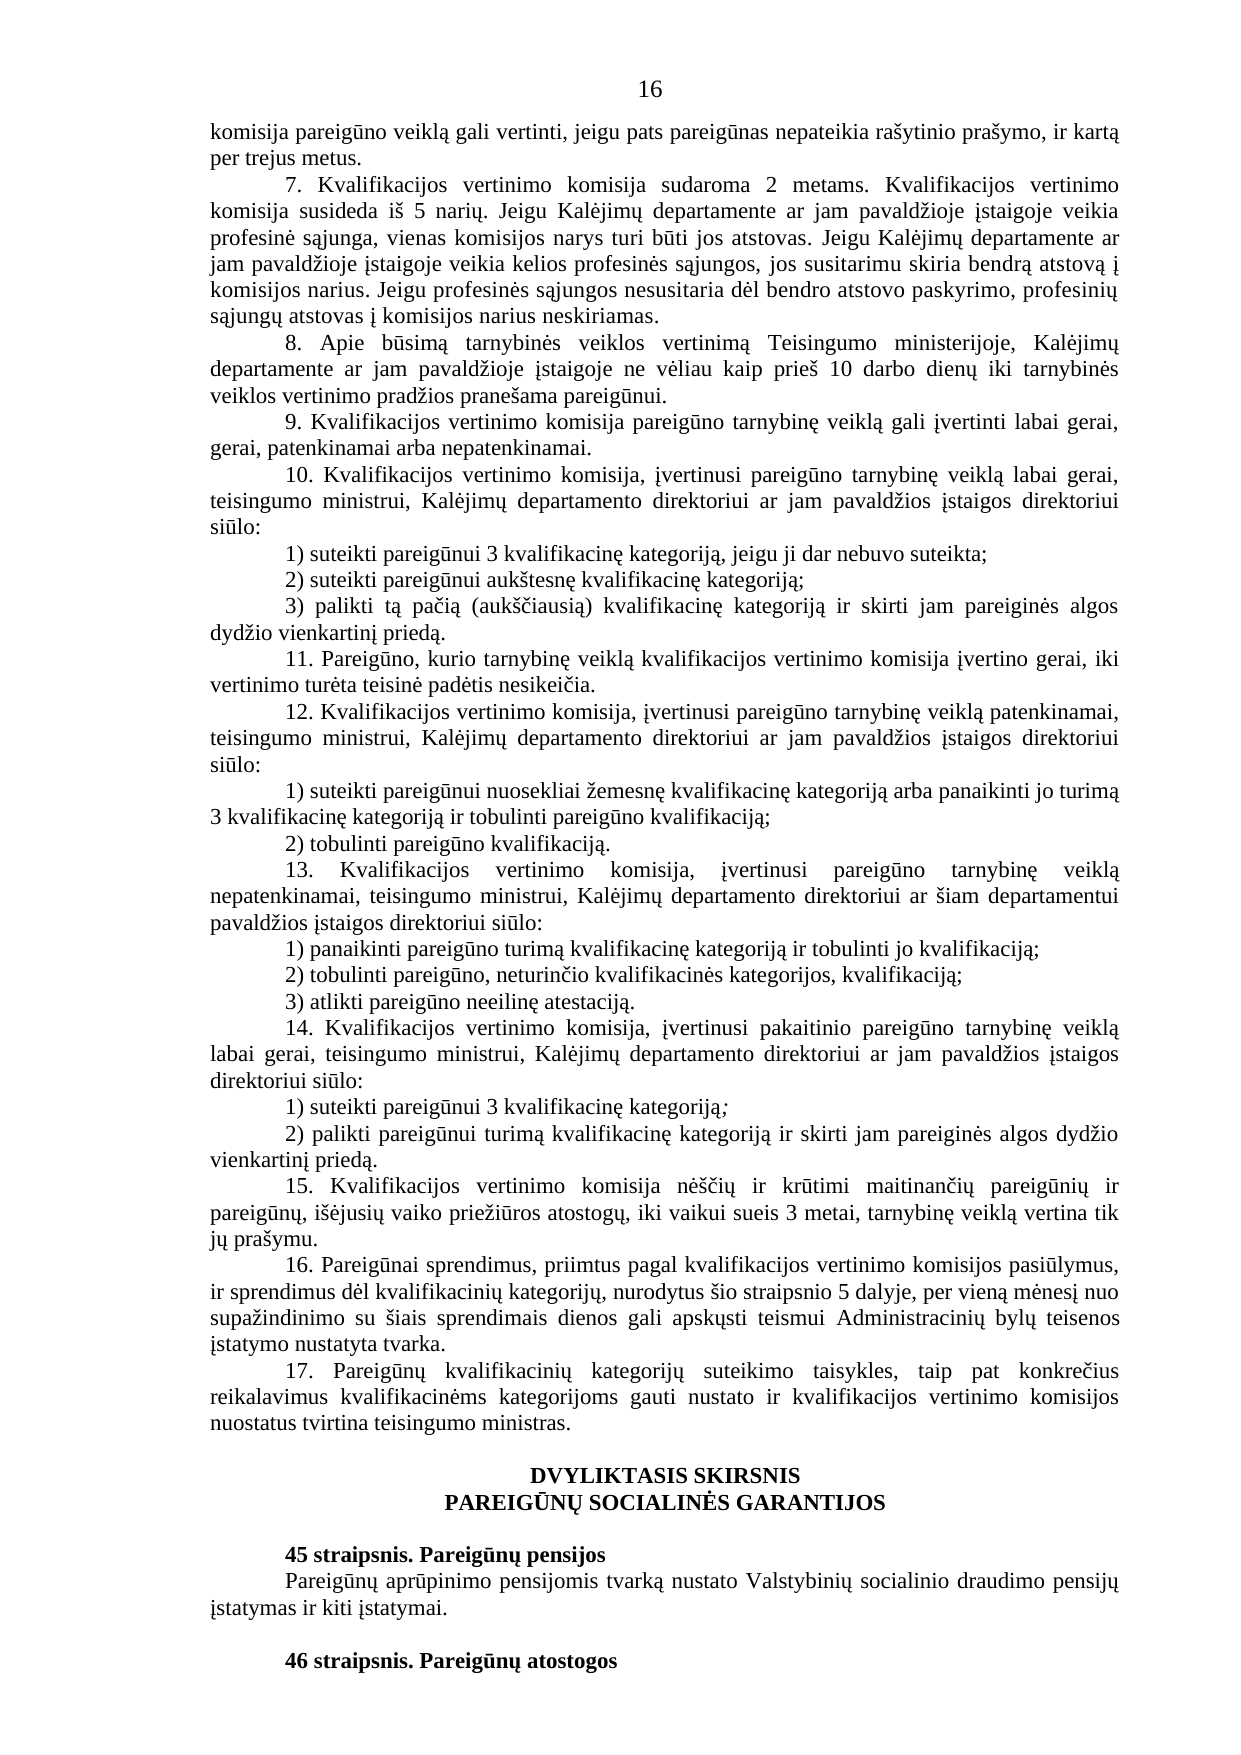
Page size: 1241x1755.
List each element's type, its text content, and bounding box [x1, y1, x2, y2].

text 8. Apie būsimą tarnybinės veiklos vertinimą Teisingumo ministerijoje, Kalėjimų departamente ar jam pavaldžioje įstaigoje ne vėliau kaip prieš 10 darbo dienų iki tarnybinės veiklos vertinimo pradžios pranešama pareigūnui. [210, 329, 1120, 408]
text 1) suteikti pareigūnui 3 kvalifikacinę kategoriją, jeigu ji dar nebuvo suteikta; [210, 540, 1120, 566]
text 7. Kvalifikacijos vertinimo komisija sudaroma 2 metams. Kvalifikacijos vertinimo komisija susideda iš 5 narių. Jeigu Kalėjimų departamente ar jam pavaldžioje įstaigoje veikia profesinė sąjunga, vienas komisijos narys turi būti jos atstovas. Jeigu Kalėjimų departamente ar jam pavaldžioje įstaigoje veikia kelios profesinės sąjungos, jos susitarimu skiria bendrą atstovą į komisijos narius. Jeigu profesinės sąjungos nesusitaria dėl bendro atstovo paskyrimo, profesinių sąjungų atstovas į komisijos narius neskiriamas. [210, 171, 1120, 329]
text Pareigūnų aprūpinimo pensijomis tvarką nustato Valstybinių socialinio draudimo pensijų įstatymas ir kiti įstatymai. [210, 1568, 1120, 1620]
text PAREIGŪNŲ SOCIALINĖS GARANTIJOS [210, 1488, 1120, 1515]
text 2) palikti pareigūnui turimą kvalifikacinę kategoriją ir skirti jam pareiginės algos dydžio vienkartinį priedą. [210, 1119, 1120, 1172]
text 16. Pareigūnai sprendimus, priimtus pagal kvalifikacijos vertinimo komisijos pasiūlymus, ir sprendimus dėl kvalifikacinių kategorijų, nurodytus šio straipsnio 5 dalyje, per vieną mėnesį nuo supažindinimo su šiais sprendimais dienos gali apskųsti teismui Administracinių bylų teisenos įstatymo nustatyta tvarka. [210, 1251, 1120, 1357]
text 2) tobulinti pareigūno kvalifikaciją. [210, 830, 1120, 856]
text 12. Kvalifikacijos vertinimo komisija, įvertinusi pareigūno tarnybinę veiklą patenkinamai, teisingumo ministrui, Kalėjimų departamento direktoriui ar jam pavaldžios įstaigos direktoriui siūlo: [210, 698, 1120, 777]
text 45 straipsnis. Pareigūnų pensijos [210, 1541, 1120, 1568]
text 11. Pareigūno, kurio tarnybinę veiklą kvalifikacijos vertinimo komisija įvertino gerai, iki vertinimo turėta teisinė padėtis nesikeičia. [210, 645, 1120, 698]
text 1) suteikti pareigūnui nuosekliai žemesnę kvalifikacinę kategoriją arba panaikinti jo turimą 3 kvalifikacinę kategoriją ir tobulinti pareigūno kvalifikaciją; [210, 777, 1120, 830]
text 2) tobulinti pareigūno, neturinčio kvalifikacinės kategorijos, kvalifikaciją; [210, 961, 1120, 988]
text 1) suteikti pareigūnui 3 kvalifikacinę kategoriją; [210, 1093, 1120, 1119]
text DVYLIKTASIS SKIRSNIS [210, 1462, 1120, 1488]
text komisija pareigūno veiklą gali vertinti, jeigu pats pareigūnas nepateikia rašytinio prašymo, ir kartą per trejus metus. [210, 118, 1120, 171]
text 13. Kvalifikacijos vertinimo komisija, įvertinusi pareigūno tarnybinę veiklą nepatenkinamai, teisingumo ministrui, Kalėjimų departamento direktoriui ar šiam departamentui pavaldžios įstaigos direktoriui siūlo: [210, 856, 1120, 935]
text 46 straipsnis. Pareigūnų atostogos [210, 1647, 1120, 1673]
text 17. Pareigūnų kvalifikacinių kategorijų suteikimo taisykles, taip pat konkrečius reikalavimus kvalifikacinėms kategorijoms gauti nustato ir kvalifikacijos vertinimo komisijos nuostatus tvirtina teisingumo ministras. [210, 1357, 1120, 1436]
text 9. Kvalifikacijos vertinimo komisija pareigūno tarnybinę veiklą gali įvertinti labai gerai, gerai, patenkinamai arba nepatenkinamai. [210, 408, 1120, 461]
text 14. Kvalifikacijos vertinimo komisija, įvertinusi pakaitinio pareigūno tarnybinę veiklą labai gerai, teisingumo ministrui, Kalėjimų departamento direktoriui ar jam pavaldžios įstaigos direktoriui siūlo: [210, 1014, 1120, 1093]
text 3) palikti tą pačią (aukščiausią) kvalifikacinę kategoriją ir skirti jam pareiginės algos dydžio vienkartinį priedą. [210, 592, 1120, 645]
text 3) atlikti pareigūno neeilinę atestaciją. [210, 988, 1120, 1014]
text 1) panaikinti pareigūno turimą kvalifikacinę kategoriją ir tobulinti jo kvalifikaciją; [210, 935, 1120, 961]
text 10. Kvalifikacijos vertinimo komisija, įvertinusi pareigūno tarnybinę veiklą labai gerai, teisingumo ministrui, Kalėjimų departamento direktoriui ar jam pavaldžios įstaigos direktoriui siūlo: [210, 461, 1120, 540]
text 2) suteikti pareigūnui aukštesnę kvalifikacinę kategoriją; [210, 566, 1120, 592]
text 15. Kvalifikacijos vertinimo komisija nėščių ir krūtimi maitinančių pareigūnių ir pareigūnų, išėjusių vaiko priežiūros atostogų, iki vaikui sueis 3 metai, tarnybinę veiklą vertina tik jų prašymu. [210, 1172, 1120, 1251]
